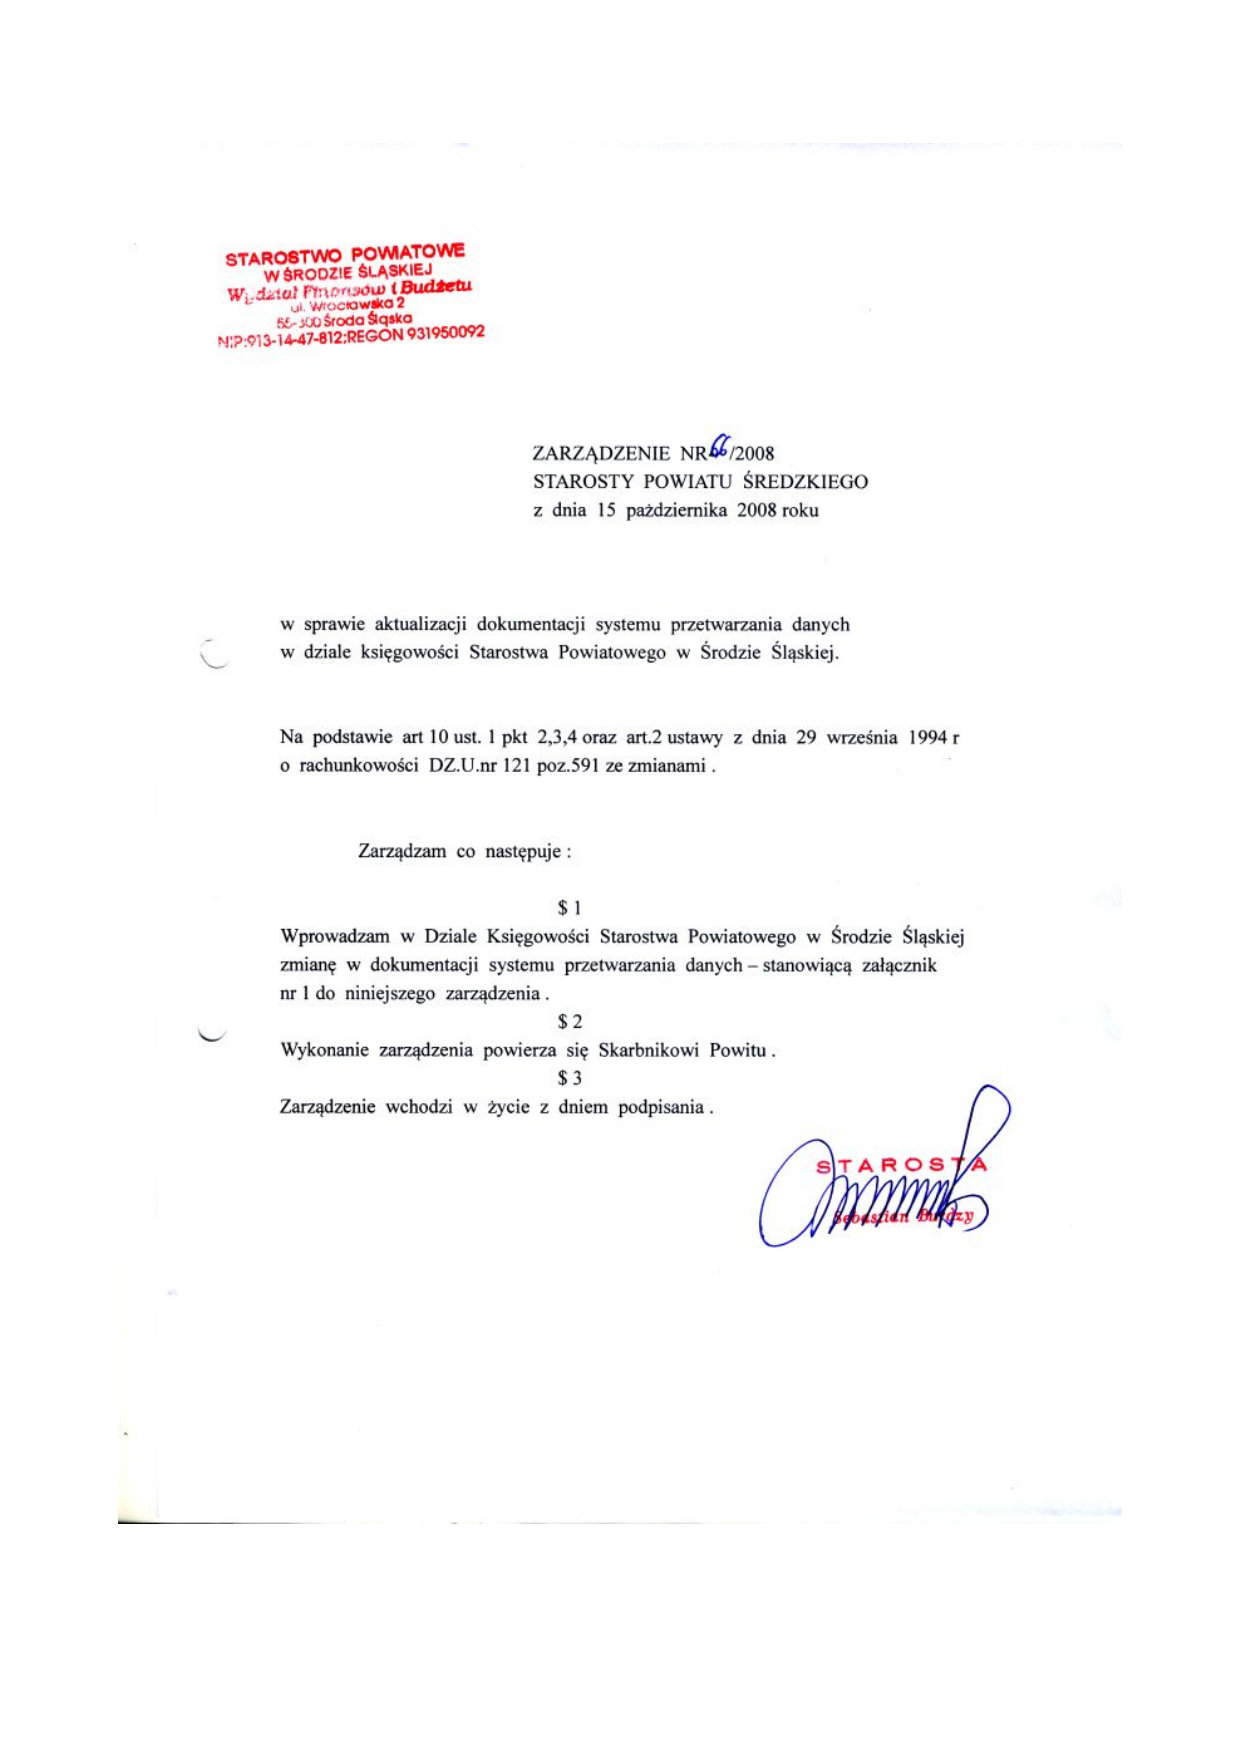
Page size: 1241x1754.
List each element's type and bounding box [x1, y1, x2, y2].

picture [118, 143, 1122, 1524]
